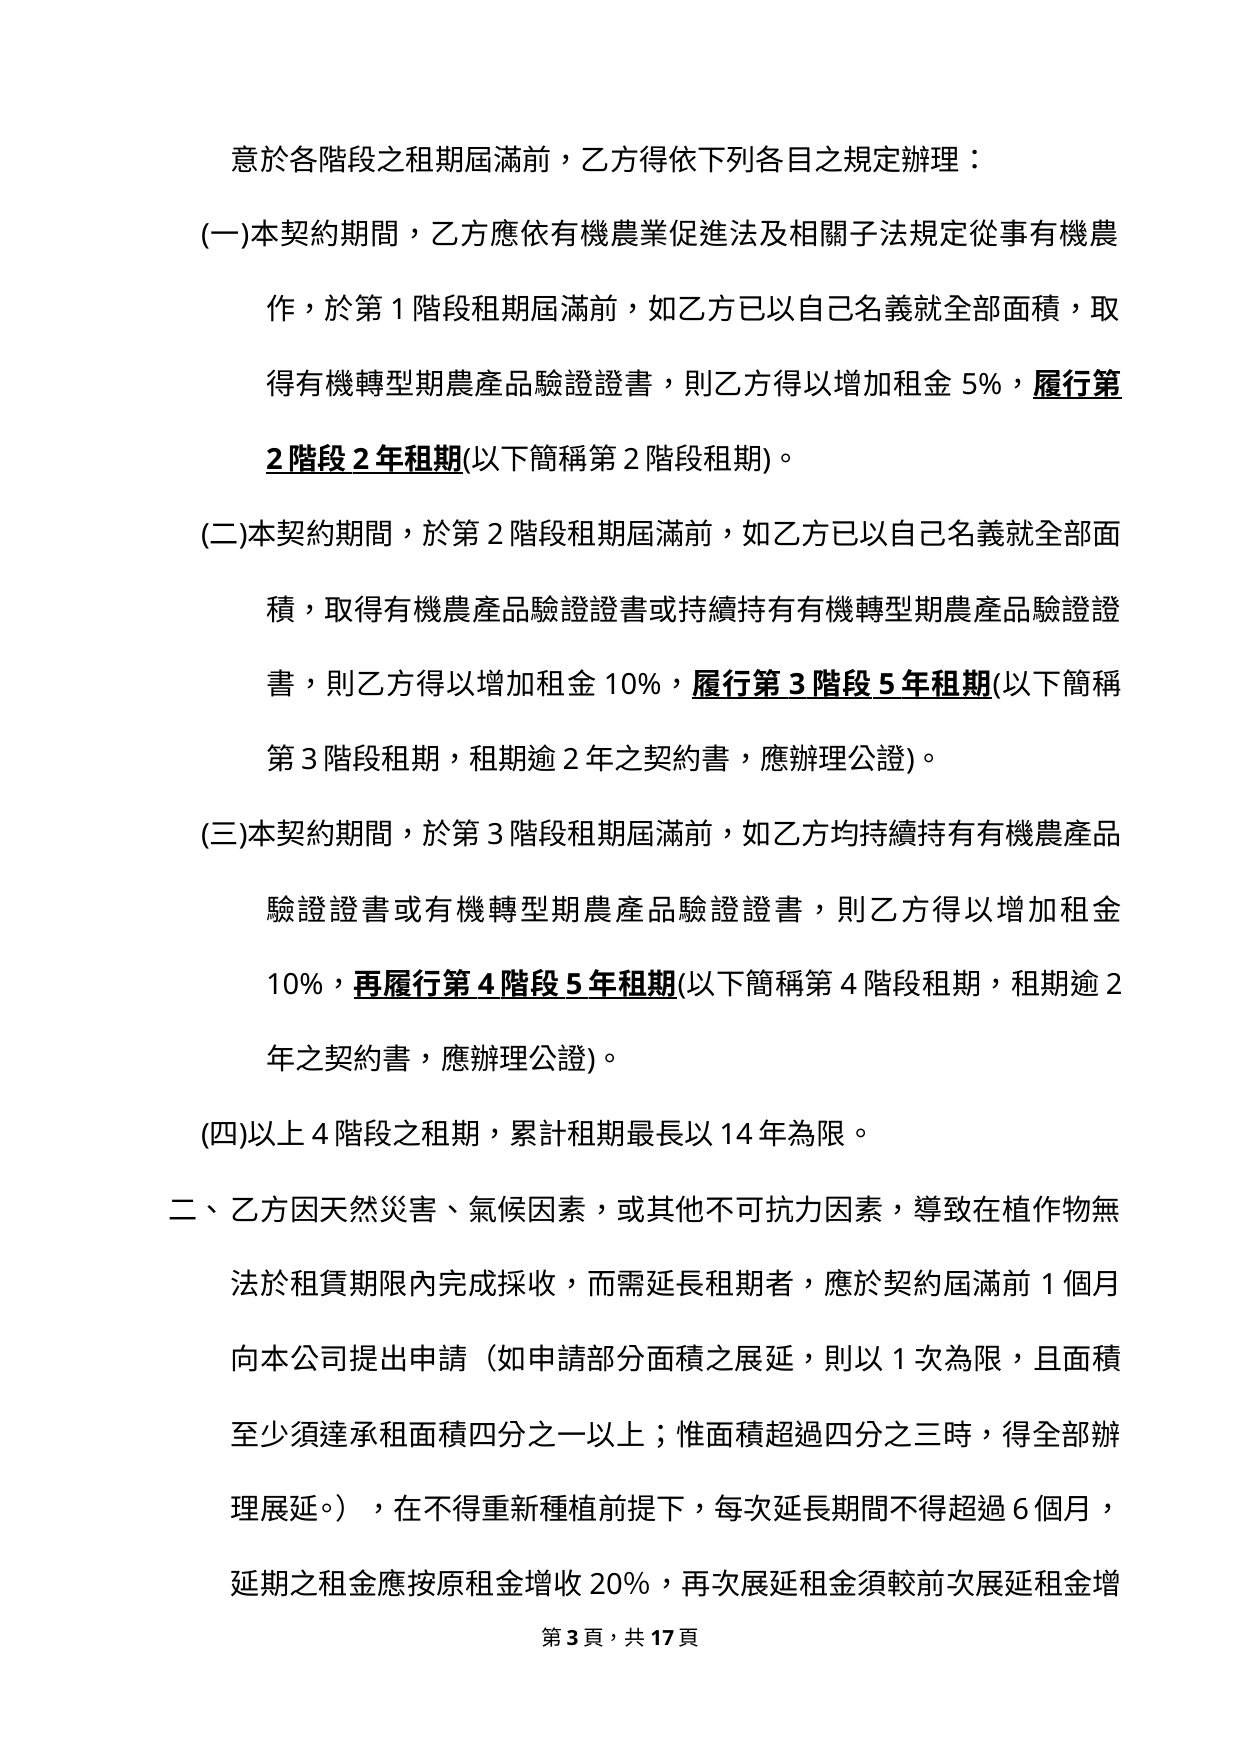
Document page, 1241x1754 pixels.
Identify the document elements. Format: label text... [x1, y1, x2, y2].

text (二)本契約期間，於第2階段租期屆滿前，如乙方已以自己名義就全部面積，取得有機農產品驗證證書或持續持有有機轉型期農產品驗證證書，則乙方得以增加租金10%，履行第3階段5年租期(以下簡稱第3階段租期，租期逾2年之契約書，應辦理公證)。 [201, 495, 1122, 795]
text (三)本契約期間，於第3階段租期屆滿前，如乙方均持續持有有機農產品驗證證書或有機轉型期農產品驗證證書，則乙方得以增加租金10%，再履行第4階段5年租期(以下簡稱第4階段租期，租期逾2年之契約書，應辦理公證)。 [201, 795, 1122, 1095]
text (四)以上4階段之租期，累計租期最長以14年為限。 [201, 1095, 1122, 1170]
list 意於各階段之租期屆滿前，乙方得依下列各目之規定辦理： [168, 120, 1122, 195]
text (一)本契約期間，乙方應依有機農業促進法及相關子法規定從事有機農作，於第1階段租期屆滿前，如乙方已以自己名義就全部面積，取得有機轉型期農產品驗證證書，則乙方得以增加租金5%，履行第2階段2年租期(以下簡稱第2階段租期)。 [201, 195, 1122, 495]
list 乙方因天然災害、氣候因素，或其他不可抗力因素，導致在植作物無法於租賃期限內完成採收，而需延長租期者，應於契約屆滿前1個月向本公司提出申請（如申請部分面積之展延，則以1次為限，且面積至少須達承租面積四分之一以上；惟面積超過四分之三時，得全部辦理展延。），在不得重新種植前提下，每次延長期間不得超過6個月，延期之租金應按原租金增收20％，再次展延租金須較前次展延租金增 [168, 1170, 1122, 1620]
